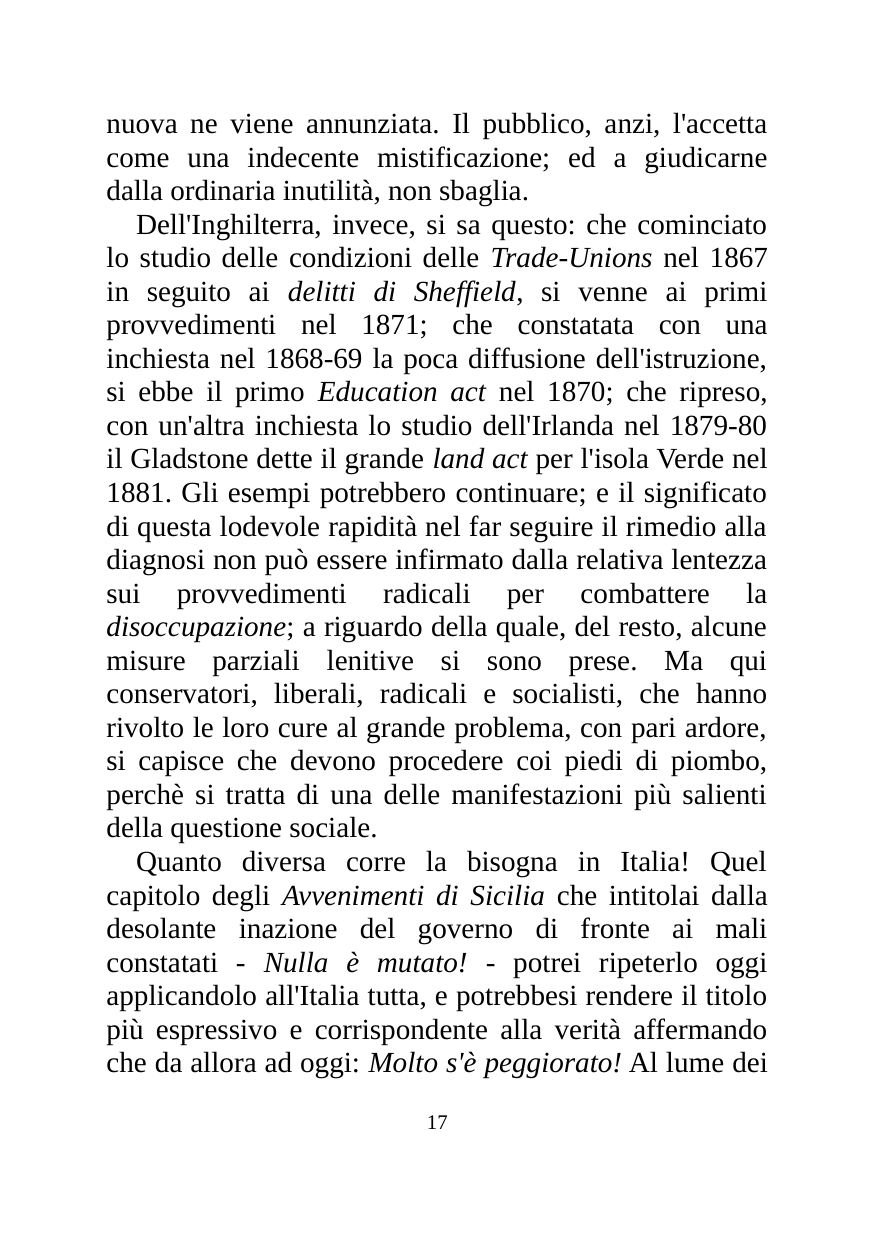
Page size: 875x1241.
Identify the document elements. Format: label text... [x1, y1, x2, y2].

text Quanto diversa corre la bisogna in Italia! Quel capitolo degli Avvenimenti di Sicilia che intitolai dalla desolante inazione del governo di fronte ai mali constatati - Nulla è mutato! - potrei ripeterlo oggi applicandolo all'Italia tutta, e potrebbesi rendere il titolo più espressivo e corrispondente alla verità affermando che da allora ad oggi: Molto s'è peggiorato! Al lume dei [106, 844, 768, 1079]
text Dell'Inghilterra, invece, si sa questo: che cominciato lo studio delle condizioni delle Trade-Unions nel 1867 in seguito ai delitti di Sheffield, si venne ai primi provvedimenti nel 1871; che constatata con una inchiesta nel 1868-69 la poca diffusione dell'istruzione, si ebbe il primo Education act nel 1870; che ripreso, con un'altra inchiesta lo studio dell'Irlanda nel 1879-80 il Gladstone dette il grande land act per l'isola Verde nel 1881. Gli esempi potrebbero continuare; e il significato di questa lodevole rapidità nel far seguire il rimedio alla diagnosi non può essere infirmato dalla relativa lentezza sui provvedimenti radicali per combattere la disoccupazione; a riguardo della quale, del resto, alcune misure parziali lenitive si sono prese. Ma qui conservatori, liberali, radicali e socialisti, che hanno rivolto le loro cure al grande problema, con pari ardore, si capisce che devono procedere coi piedi di piombo, perchè si tratta di una delle manifestazioni più salienti della questione sociale. [106, 207, 768, 844]
text nuova ne viene annunziata. Il pubblico, anzi, l'accetta come una indecente mistificazione; ed a giudicarne dalla ordinaria inutilità, non sbaglia. [106, 106, 768, 207]
